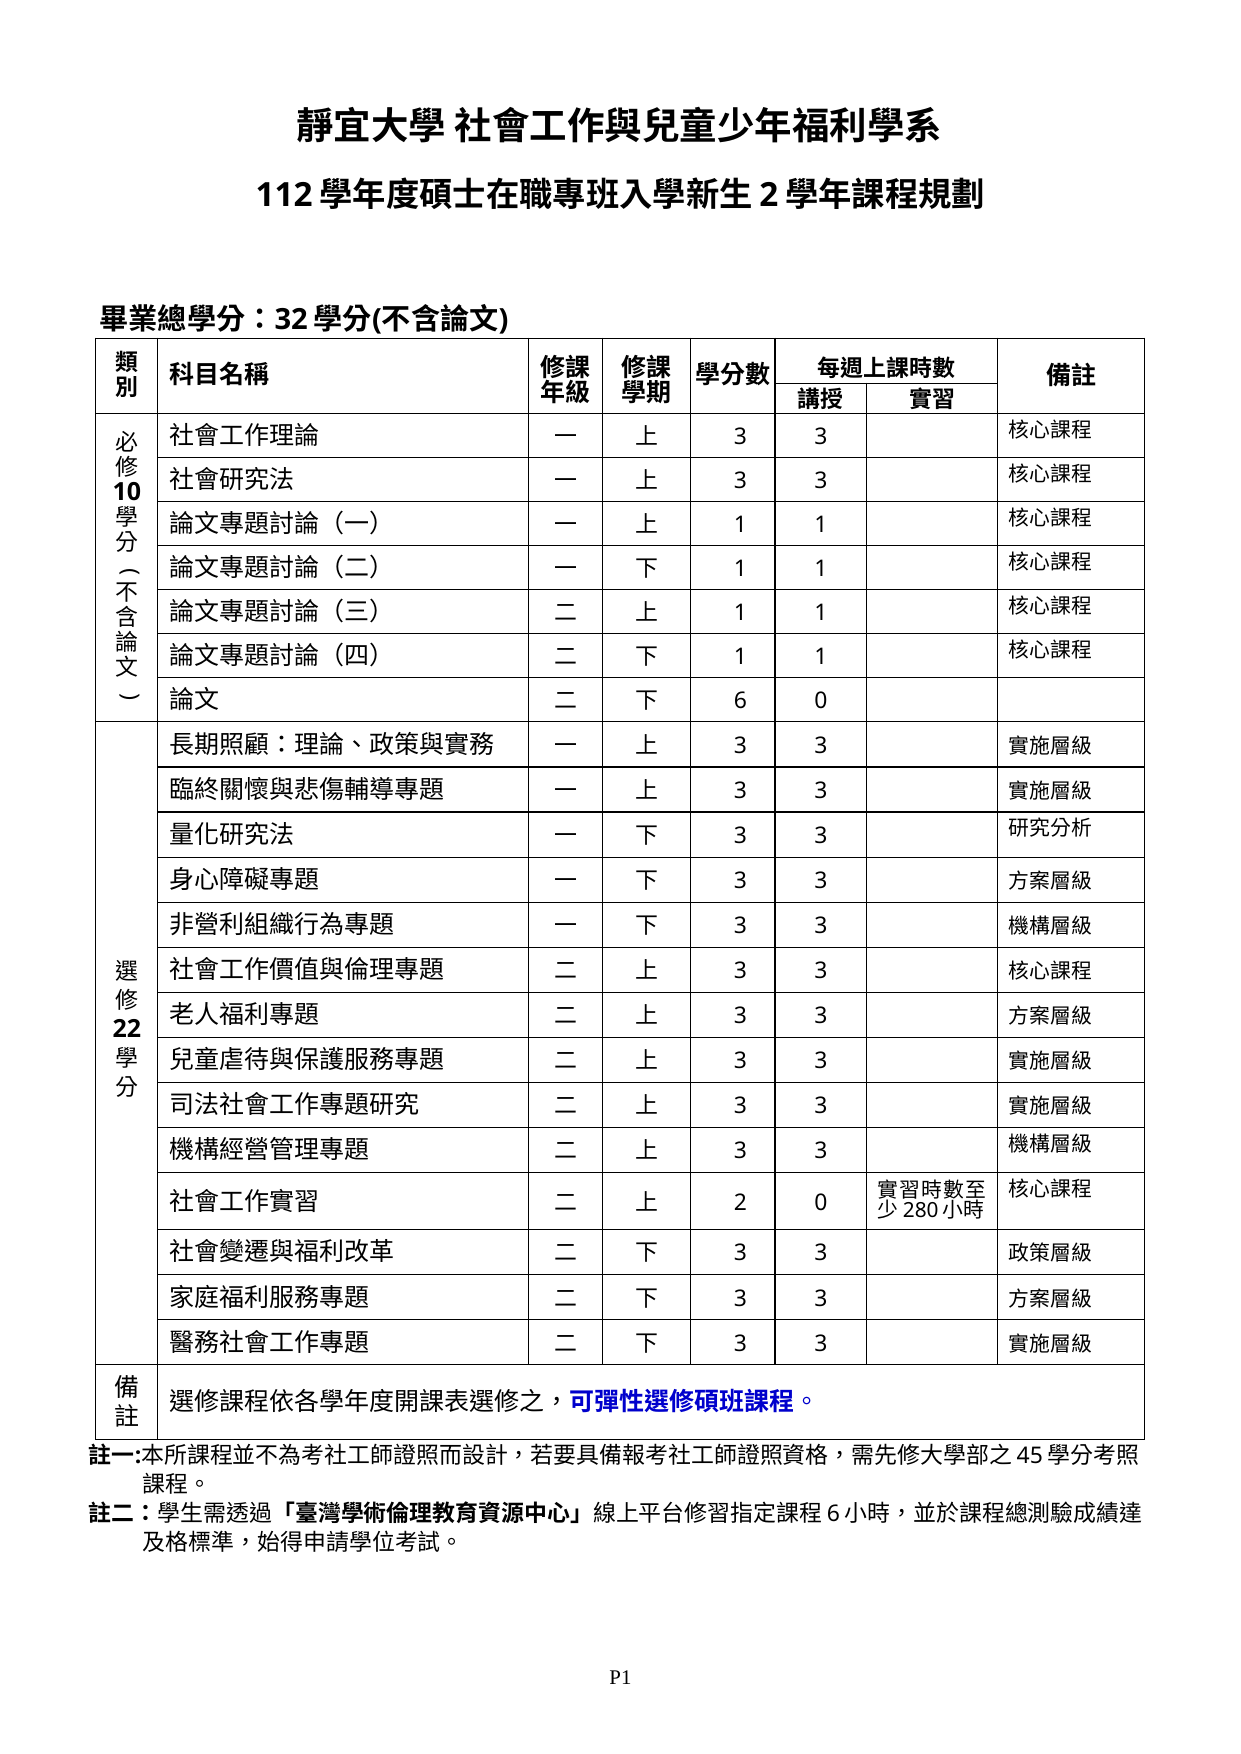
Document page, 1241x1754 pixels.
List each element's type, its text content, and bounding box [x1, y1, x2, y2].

text 畢業總學分：32學分(不含論文) [89, 275, 1068, 338]
table_header 備註 [998, 339, 1144, 413]
table_cell 二 [529, 590, 602, 633]
table_header 修課年級 [529, 339, 602, 413]
table_cell [867, 1320, 997, 1364]
table_cell 身心障礙專題 [158, 858, 528, 902]
table_cell 機構層級 [998, 903, 1144, 947]
table_cell 二 [529, 1230, 602, 1274]
table_cell 3 [776, 458, 866, 501]
table_cell 社會工作實習 [158, 1173, 528, 1229]
table_cell 社會研究法 [158, 458, 528, 501]
table_cell 一 [529, 768, 602, 811]
table_cell 上 [603, 1038, 690, 1082]
table_cell 實施層級 [998, 1038, 1144, 1082]
table_cell [867, 903, 997, 947]
table_cell 1 [691, 634, 774, 677]
table_cell 3 [776, 1275, 866, 1319]
table_cell 上 [603, 948, 690, 992]
table_cell 上 [603, 414, 690, 457]
table_cell 下 [603, 858, 690, 902]
table_cell 上 [603, 458, 690, 501]
table_cell 3 [691, 458, 774, 501]
table_cell 一 [529, 546, 602, 589]
table_cell [867, 768, 997, 811]
table_cell 3 [691, 948, 774, 992]
table_cell 3 [776, 768, 866, 811]
table_cell 方案層級 [998, 858, 1144, 902]
table_cell [867, 813, 997, 857]
table_cell 家庭福利服務專題 [158, 1275, 528, 1319]
table_cell [867, 1038, 997, 1082]
table_cell [867, 502, 997, 545]
table_cell 方案層級 [998, 993, 1144, 1037]
table_cell 論文專題討論（三） [158, 590, 528, 633]
table_cell [867, 678, 997, 721]
table_cell 二 [529, 993, 602, 1037]
table_header 學分數 [691, 339, 774, 413]
table_cell 政策層級 [998, 1230, 1144, 1274]
table_cell 3 [776, 858, 866, 902]
table_cell [867, 546, 997, 589]
table_cell 3 [776, 414, 866, 457]
table_cell 3 [691, 903, 774, 947]
table_cell 1 [776, 502, 866, 545]
table_cell 社會工作理論 [158, 414, 528, 457]
table_cell 3 [776, 903, 866, 947]
table_cell 實習 [867, 384, 997, 413]
table_cell 下 [603, 1275, 690, 1319]
table_cell 司法社會工作專題研究 [158, 1083, 528, 1127]
table_cell [867, 993, 997, 1037]
table_cell 3 [691, 1320, 774, 1364]
table_cell 非營利組織行為專題 [158, 903, 528, 947]
table_cell 實施層級 [998, 768, 1144, 811]
table_cell 長期照顧：理論、政策與實務 [158, 722, 528, 766]
table_cell 3 [776, 1038, 866, 1082]
table_cell 實施層級 [998, 722, 1144, 766]
table_cell 一 [529, 903, 602, 947]
table_cell [867, 590, 997, 633]
table_cell 實施層級 [998, 1083, 1144, 1127]
table_cell 醫務社會工作專題 [158, 1320, 528, 1364]
table_cell 3 [691, 414, 774, 457]
table_cell 講授 [776, 384, 866, 413]
text 112學年度碩士在職專班入學新生2學年課程規劃 [89, 150, 1152, 213]
text 註二：學生需透過「臺灣學術倫理教育資源中心」線上平台修習指定課程6小時，並於課程總測驗成績達及格標準，始得申請學位考試。 [89, 1498, 1152, 1557]
table_cell 二 [529, 1320, 602, 1364]
table_cell 3 [776, 1083, 866, 1127]
table_cell 上 [603, 590, 690, 633]
table_cell 二 [529, 1173, 602, 1229]
table_cell 3 [691, 1128, 774, 1172]
table_cell 機構層級 [998, 1128, 1144, 1172]
table_cell 實習時數至少280小時 [867, 1173, 997, 1229]
table_cell [867, 1230, 997, 1274]
table_cell 0 [776, 678, 866, 721]
table_cell 選修課程依各學年度開課表選修之，可彈性選修碩班課程。 [158, 1365, 1144, 1439]
table_cell [867, 948, 997, 992]
table_cell 論文專題討論（一） [158, 502, 528, 545]
table_cell 論文專題討論（四） [158, 634, 528, 677]
table_cell 選 修 22 學 分 [96, 722, 157, 1364]
table_cell 3 [691, 1275, 774, 1319]
table_cell 核心課程 [998, 948, 1144, 992]
table_cell 一 [529, 458, 602, 501]
table_cell 一 [529, 414, 602, 457]
table_cell 1 [776, 546, 866, 589]
table_cell 上 [603, 1173, 690, 1229]
text 註一:本所課程並不為考社工師證照而設計，若要具備報考社工師證照資格，需先修大學部之45學分考照課程。 [89, 1440, 1152, 1498]
table_cell 核心課程 [998, 1173, 1144, 1229]
table_cell 社會變遷與福利改革 [158, 1230, 528, 1274]
table_cell 1 [691, 502, 774, 545]
table_cell 3 [776, 993, 866, 1037]
table_cell 3 [776, 1230, 866, 1274]
table_cell 二 [529, 1038, 602, 1082]
table_cell [867, 1128, 997, 1172]
table_cell 二 [529, 634, 602, 677]
table_cell 一 [529, 813, 602, 857]
table_cell 3 [776, 813, 866, 857]
table_cell 核心課程 [998, 634, 1144, 677]
table_cell [867, 1275, 997, 1319]
table_cell 二 [529, 1083, 602, 1127]
table_cell 3 [691, 858, 774, 902]
table_cell 核心課程 [998, 458, 1144, 501]
table_cell 1 [691, 546, 774, 589]
table_cell 上 [603, 502, 690, 545]
table_cell 下 [603, 546, 690, 589]
table_cell 臨終關懷與悲傷輔導專題 [158, 768, 528, 811]
table_cell 3 [691, 1038, 774, 1082]
table_cell 一 [529, 722, 602, 766]
table_cell 二 [529, 678, 602, 721]
table_cell 機構經營管理專題 [158, 1128, 528, 1172]
table_cell 二 [529, 1128, 602, 1172]
table_cell 一 [529, 502, 602, 545]
table_cell 二 [529, 1275, 602, 1319]
table_cell 1 [776, 590, 866, 633]
table_cell 6 [691, 678, 774, 721]
table_cell 3 [691, 993, 774, 1037]
table_cell 3 [691, 768, 774, 811]
table_cell 下 [603, 1320, 690, 1364]
table_cell 核心課程 [998, 502, 1144, 545]
table_cell 上 [603, 722, 690, 766]
table_cell 0 [776, 1173, 866, 1229]
table_cell 論文專題討論（二） [158, 546, 528, 589]
table_cell 3 [776, 722, 866, 766]
table_cell 1 [691, 590, 774, 633]
table_header 科目名稱 [158, 339, 528, 413]
table_cell [867, 458, 997, 501]
table_cell [867, 722, 997, 766]
table_cell 3 [691, 1083, 774, 1127]
table_cell 一 [529, 858, 602, 902]
table_cell 實施層級 [998, 1320, 1144, 1364]
table_cell 2 [691, 1173, 774, 1229]
table_cell 3 [691, 722, 774, 766]
table_cell 上 [603, 1128, 690, 1172]
table_cell 3 [776, 1320, 866, 1364]
table_cell 下 [603, 813, 690, 857]
table_cell 備註 [96, 1365, 157, 1439]
table_header 每週上課時數 [776, 339, 997, 383]
table_cell [867, 634, 997, 677]
table_cell 下 [603, 634, 690, 677]
table_cell 量化研究法 [158, 813, 528, 857]
text 靜宜大學 社會工作與兒童少年福利學系 [0, 96, 1203, 150]
table_cell 上 [603, 993, 690, 1037]
table_cell 核心課程 [998, 546, 1144, 589]
table_cell 下 [603, 1230, 690, 1274]
table_cell 必修10學分)不含論文( [96, 414, 157, 721]
table_cell 上 [603, 768, 690, 811]
table_cell 研究分析 [998, 813, 1144, 857]
table_cell 兒童虐待與保護服務專題 [158, 1038, 528, 1082]
table_cell [867, 1083, 997, 1127]
table_cell 二 [529, 948, 602, 992]
table_cell 老人福利專題 [158, 993, 528, 1037]
table_cell 核心課程 [998, 590, 1144, 633]
table_cell [867, 414, 997, 457]
table_cell 1 [776, 634, 866, 677]
table_cell 核心課程 [998, 414, 1144, 457]
table_cell [998, 678, 1144, 721]
table_cell 3 [691, 813, 774, 857]
table_cell 論文 [158, 678, 528, 721]
table_cell 社會工作價值與倫理專題 [158, 948, 528, 992]
table_cell 下 [603, 903, 690, 947]
table_header 類 別 [96, 339, 157, 413]
table_cell [867, 858, 997, 902]
table_cell 下 [603, 678, 690, 721]
table_cell 上 [603, 1083, 690, 1127]
table_cell 方案層級 [998, 1275, 1144, 1319]
table_header 修課 學期 [603, 339, 690, 413]
table_cell 3 [691, 1230, 774, 1274]
table_cell 3 [776, 948, 866, 992]
table_cell 3 [776, 1128, 866, 1172]
